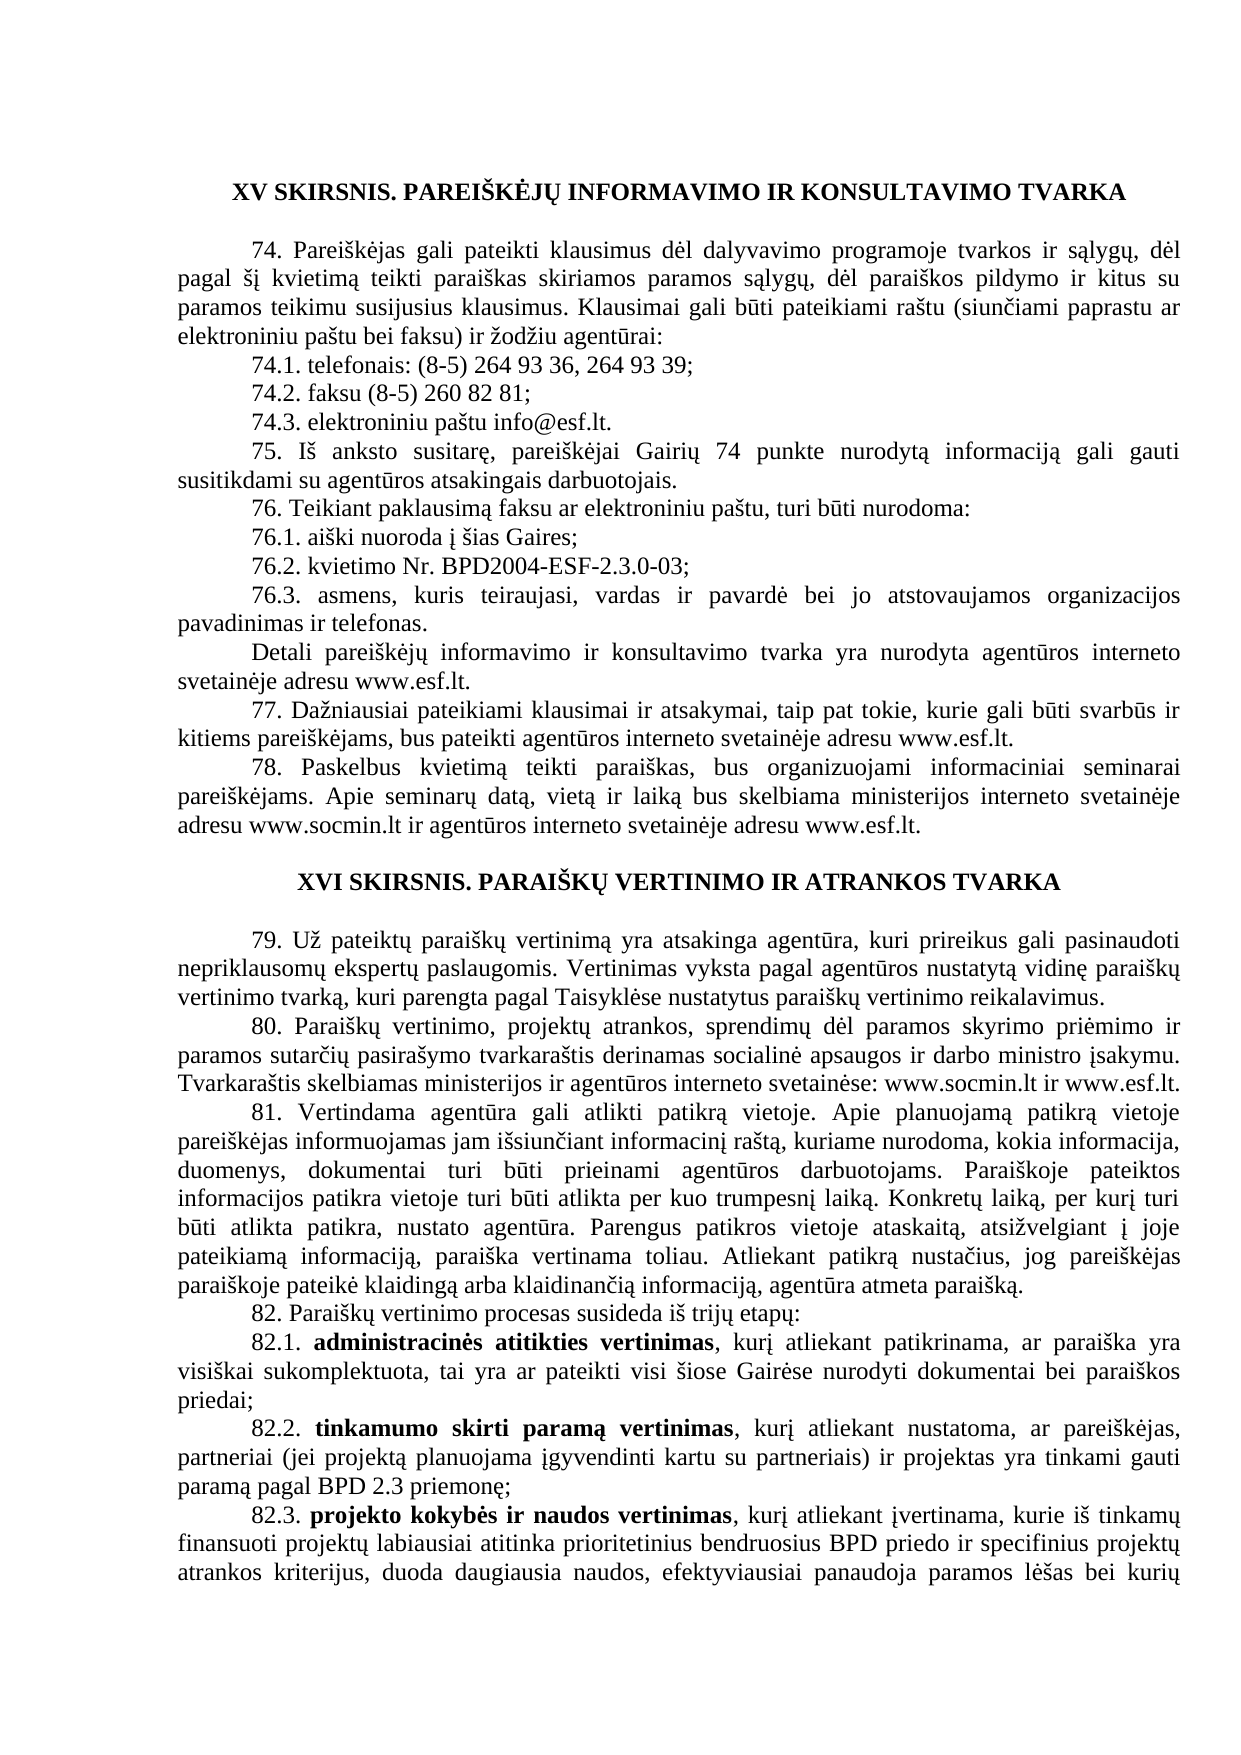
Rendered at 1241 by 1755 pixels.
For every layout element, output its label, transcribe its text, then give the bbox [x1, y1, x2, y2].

text 82.3. projekto kokybės ir naudos vertinimas, kurį atliekant įvertinama, kurie iš tinkamų finansuoti projektų labiausiai atitinka prioritetinius bendruosius BPD priedo ir specifinius projektų atrankos kriterijus, duoda daugiausia naudos, efektyviausiai panaudoja paramos lėšas bei kurių [177, 1500, 1181, 1586]
text XV SKIRSNIS. PAREIŠKĖJŲ INFORMAVIMO IR KONSULTAVIMO TVARKA [177, 177, 1181, 206]
text Detali pareiškėjų informavimo ir konsultavimo tvarka yra nurodyta agentūros interneto svetainėje adresu www.esf.lt. [177, 637, 1181, 695]
text XVI SKIRSNIS. PARAIŠKŲ VERTINIMO IR ATRANKOS TVARKA [177, 867, 1181, 896]
text 77. Dažniausiai pateikiami klausimai ir atsakymai, taip pat tokie, kurie gali būti svarbūs ir kitiems pareiškėjams, bus pateikti agentūros interneto svetainėje adresu www.esf.lt. [177, 695, 1181, 752]
text 74.1. telefonais: (8-5) 264 93 36, 264 93 39; [177, 350, 1181, 378]
text 74. Pareiškėjas gali pateikti klausimus dėl dalyvavimo programoje tvarkos ir sąlygų, dėl pagal šį kvietimą teikti paraiškas skiriamos paramos sąlygų, dėl paraiškos pildymo ir kitus su paramos teikimu susijusius klausimus. Klausimai gali būti pateikiami raštu (siunčiami paprastu ar elektroniniu paštu bei faksu) ir žodžiu agentūrai: [177, 235, 1181, 350]
text 76.3. asmens, kuris teiraujasi, vardas ir pavardė bei jo atstovaujamos organizacijos pavadinimas ir telefonas. [177, 580, 1181, 637]
text 79. Už pateiktų paraiškų vertinimą yra atsakinga agentūra, kuri prireikus gali pasinaudoti nepriklausomų ekspertų paslaugomis. Vertinimas vyksta pagal agentūros nustatytą vidinę paraiškų vertinimo tvarką, kuri parengta pagal Taisyklėse nustatytus paraiškų vertinimo reikalavimus. [177, 925, 1181, 1011]
text 82. Paraiškų vertinimo procesas susideda iš trijų etapų: [177, 1298, 1181, 1327]
text 82.1. administracinės atitikties vertinimas, kurį atliekant patikrinama, ar paraiška yra visiškai sukomplektuota, tai yra ar pateikti visi šiose Gairėse nurodyti dokumentai bei paraiškos priedai; [177, 1327, 1181, 1413]
text 74.2. faksu (8-5) 260 82 81; [177, 378, 1181, 407]
text 74.3. elektroniniu paštu info@esf.lt. [177, 407, 1181, 436]
text 80. Paraiškų vertinimo, projektų atrankos, sprendimų dėl paramos skyrimo priėmimo ir paramos sutarčių pasirašymo tvarkaraštis derinamas socialinė apsaugos ir darbo ministro įsakymu. Tvarkaraštis skelbiamas ministerijos ir agentūros interneto svetainėse: www.socmin.lt ir www.esf.lt. [177, 1011, 1181, 1097]
text 76.1. aiški nuoroda į šias Gaires; [177, 522, 1181, 551]
text 82.2. tinkamumo skirti paramą vertinimas, kurį atliekant nustatoma, ar pareiškėjas, partneriai (jei projektą planuojama įgyvendinti kartu su partneriais) ir projektas yra tinkami gauti paramą pagal BPD 2.3 priemonę; [177, 1413, 1181, 1500]
text 78. Paskelbus kvietimą teikti paraiškas, bus organizuojami informaciniai seminarai pareiškėjams. Apie seminarų datą, vietą ir laiką bus skelbiama ministerijos interneto svetainėje adresu www.socmin.lt ir agentūros interneto svetainėje adresu www.esf.lt. [177, 752, 1181, 838]
text 75. Iš anksto susitarę, pareiškėjai Gairių 74 punkte nurodytą informaciją gali gauti susitikdami su agentūros atsakingais darbuotojais. [177, 436, 1181, 493]
text 81. Vertindama agentūra gali atlikti patikrą vietoje. Apie planuojamą patikrą vietoje pareiškėjas informuojamas jam išsiunčiant informacinį raštą, kuriame nurodoma, kokia informacija, duomenys, dokumentai turi būti prieinami agentūros darbuotojams. Paraiškoje pateiktos informacijos patikra vietoje turi būti atlikta per kuo trumpesnį laiką. Konkretų laiką, per kurį turi būti atlikta patikra, nustato agentūra. Parengus patikros vietoje ataskaitą, atsižvelgiant į joje pateikiamą informaciją, paraiška vertinama toliau. Atliekant patikrą nustačius, jog pareiškėjas paraiškoje pateikė klaidingą arba klaidinančią informaciją, agentūra atmeta paraišką. [177, 1097, 1181, 1298]
text 76. Teikiant paklausimą faksu ar elektroniniu paštu, turi būti nurodoma: [177, 493, 1181, 522]
text 76.2. kvietimo Nr. BPD2004-ESF-2.3.0-03; [177, 551, 1181, 580]
